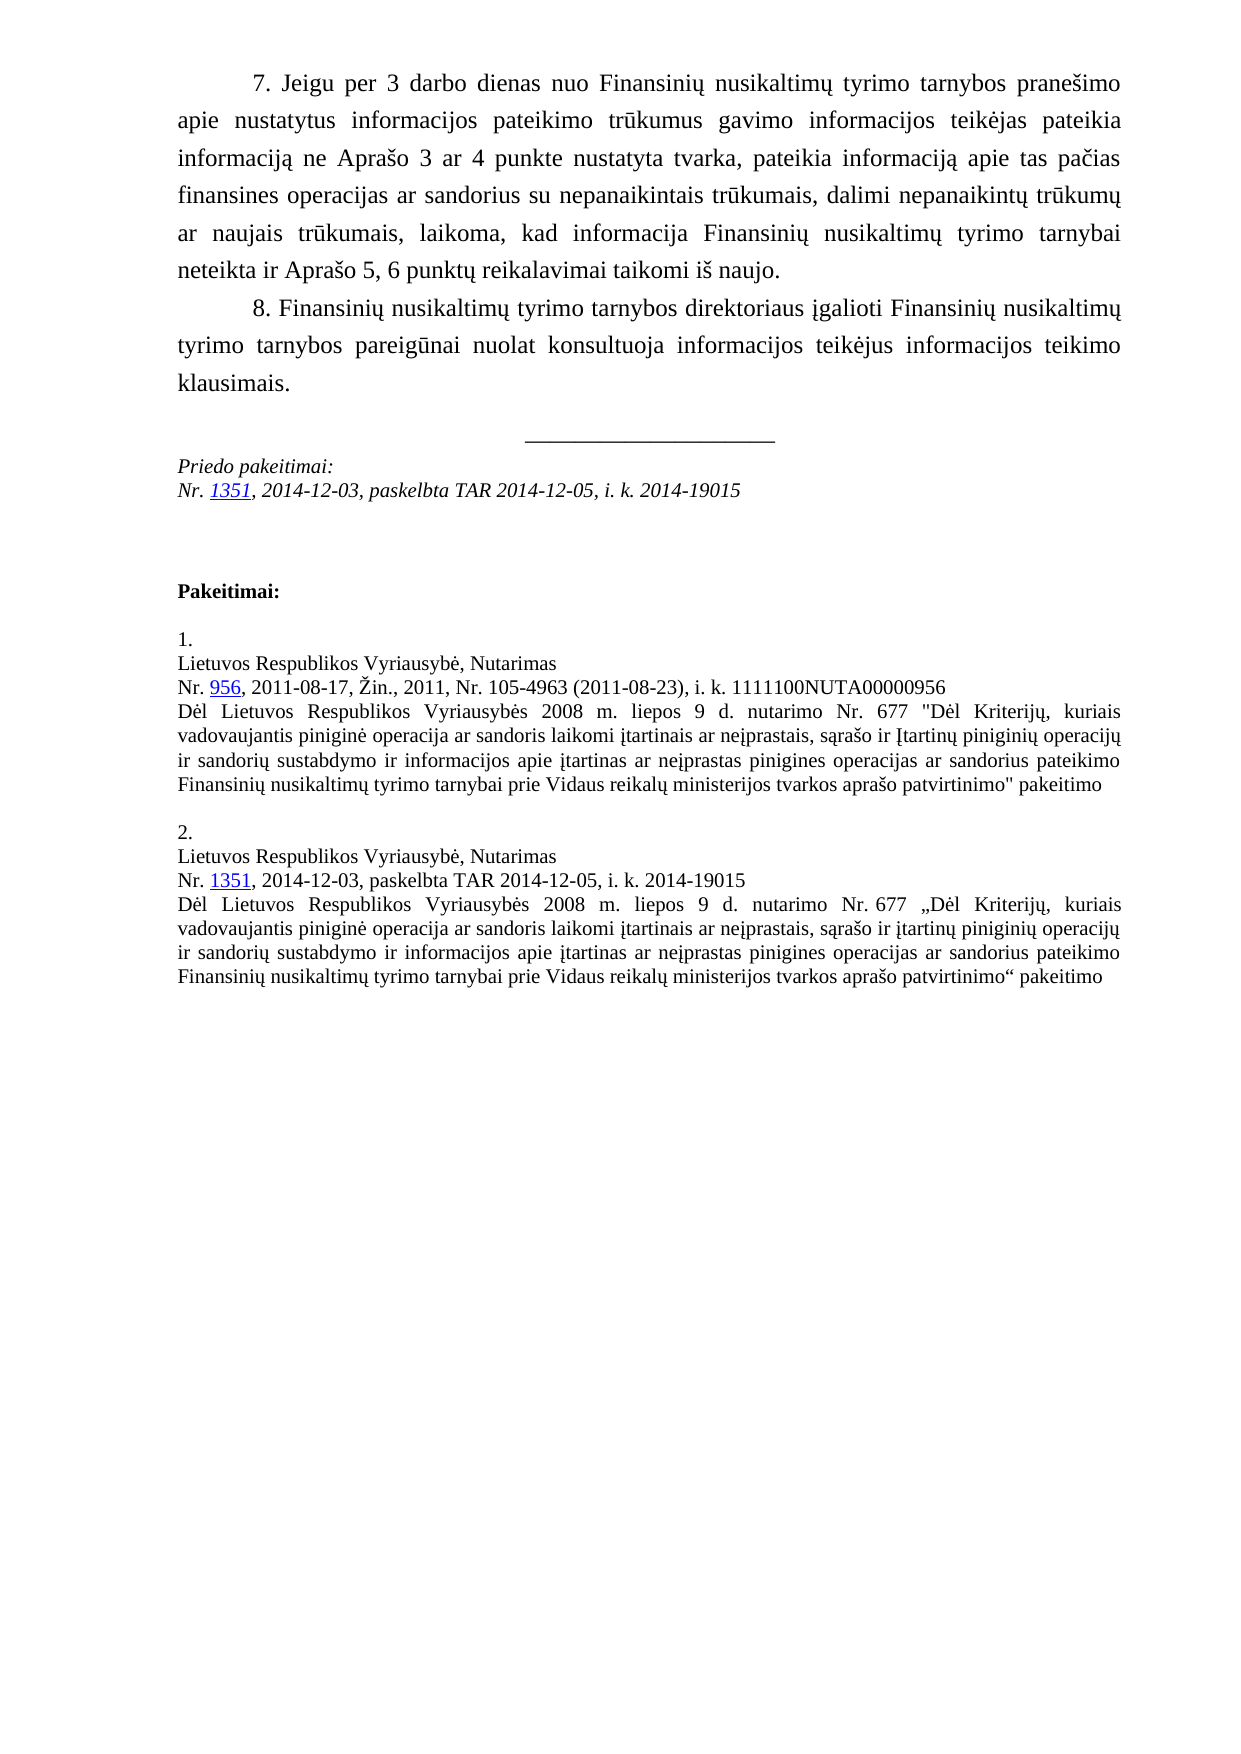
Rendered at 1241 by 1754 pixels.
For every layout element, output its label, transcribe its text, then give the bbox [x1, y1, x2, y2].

text –––––––––––––––––––– [177, 425, 1122, 454]
text Lietuvos Respublikos Vyriausybė, Nutarimas [177, 844, 1122, 868]
text 8. Finansinių nusikaltimų tyrimo tarnybos direktoriaus įgalioti Finansinių nusikaltimų tyrimo tarnybos pareigūnai nuolat konsultuoja informacijos teikėjus informacijos teikimo klausimais. [177, 284, 1122, 397]
text Pakeitimai: [177, 579, 1122, 603]
text Nr. 956, 2011-08-17, Žin., 2011, Nr. 105-4963 (2011-08-23), i. k. 1111100NUTA00000956 [177, 675, 1122, 699]
text 7. Jeigu per 3 darbo dienas nuo Finansinių nusikaltimų tyrimo tarnybos pranešimo apie nustatytus informacijos pateikimo trūkumus gavimo informacijos teikėjas pateikia informaciją ne Aprašo 3 ar 4 punkte nustatyta tvarka, pateikia informaciją apie tas pačias finansines operacijas ar sandorius su nepanaikintais trūkumais, dalimi nepanaikintų trūkumų ar naujais trūkumais, laikoma, kad informacija Finansinių nusikaltimų tyrimo tarnybai neteikta ir Aprašo 5, 6 punktų reikalavimai taikomi iš naujo. [177, 59, 1122, 284]
text Dėl Lietuvos Respublikos Vyriausybės 2008 m. liepos 9 d. nutarimo Nr. 677 "Dėl Kriterijų, kuriais vadovaujantis piniginė operacija ar sandoris laikomi įtartinais ar neįprastais, sąrašo ir Įtartinų piniginių operacijų ir sandorių sustabdymo ir informacijos apie įtartinas ar neįprastas pinigines operacijas ar sandorius pateikimo Finansinių nusikaltimų tyrimo tarnybai prie Vidaus reikalų ministerijos tvarkos aprašo patvirtinimo" pakeitimo [177, 699, 1122, 796]
text Nr. 1351, 2014-12-03, paskelbta TAR 2014-12-05, i. k. 2014-19015 [177, 868, 1122, 892]
text Priedo pakeitimai: [177, 454, 1122, 478]
text 2. [177, 820, 1122, 844]
text Dėl Lietuvos Respublikos Vyriausybės 2008 m. liepos 9 d. nutarimo Nr. 677 „Dėl Kriterijų, kuriais vadovaujantis piniginė operacija ar sandoris laikomi įtartinais ar neįprastais, sąrašo ir įtartinų piniginių operacijų ir sandorių sustabdymo ir informacijos apie įtartinas ar neįprastas pinigines operacijas ar sandorius pateikimo Finansinių nusikaltimų tyrimo tarnybai prie Vidaus reikalų ministerijos tvarkos aprašo patvirtinimo“ pakeitimo [177, 892, 1122, 988]
text Lietuvos Respublikos Vyriausybė, Nutarimas [177, 651, 1122, 675]
text Nr. 1351, 2014-12-03, paskelbta TAR 2014-12-05, i. k. 2014-19015 [177, 478, 1122, 502]
text 1. [177, 627, 1122, 651]
